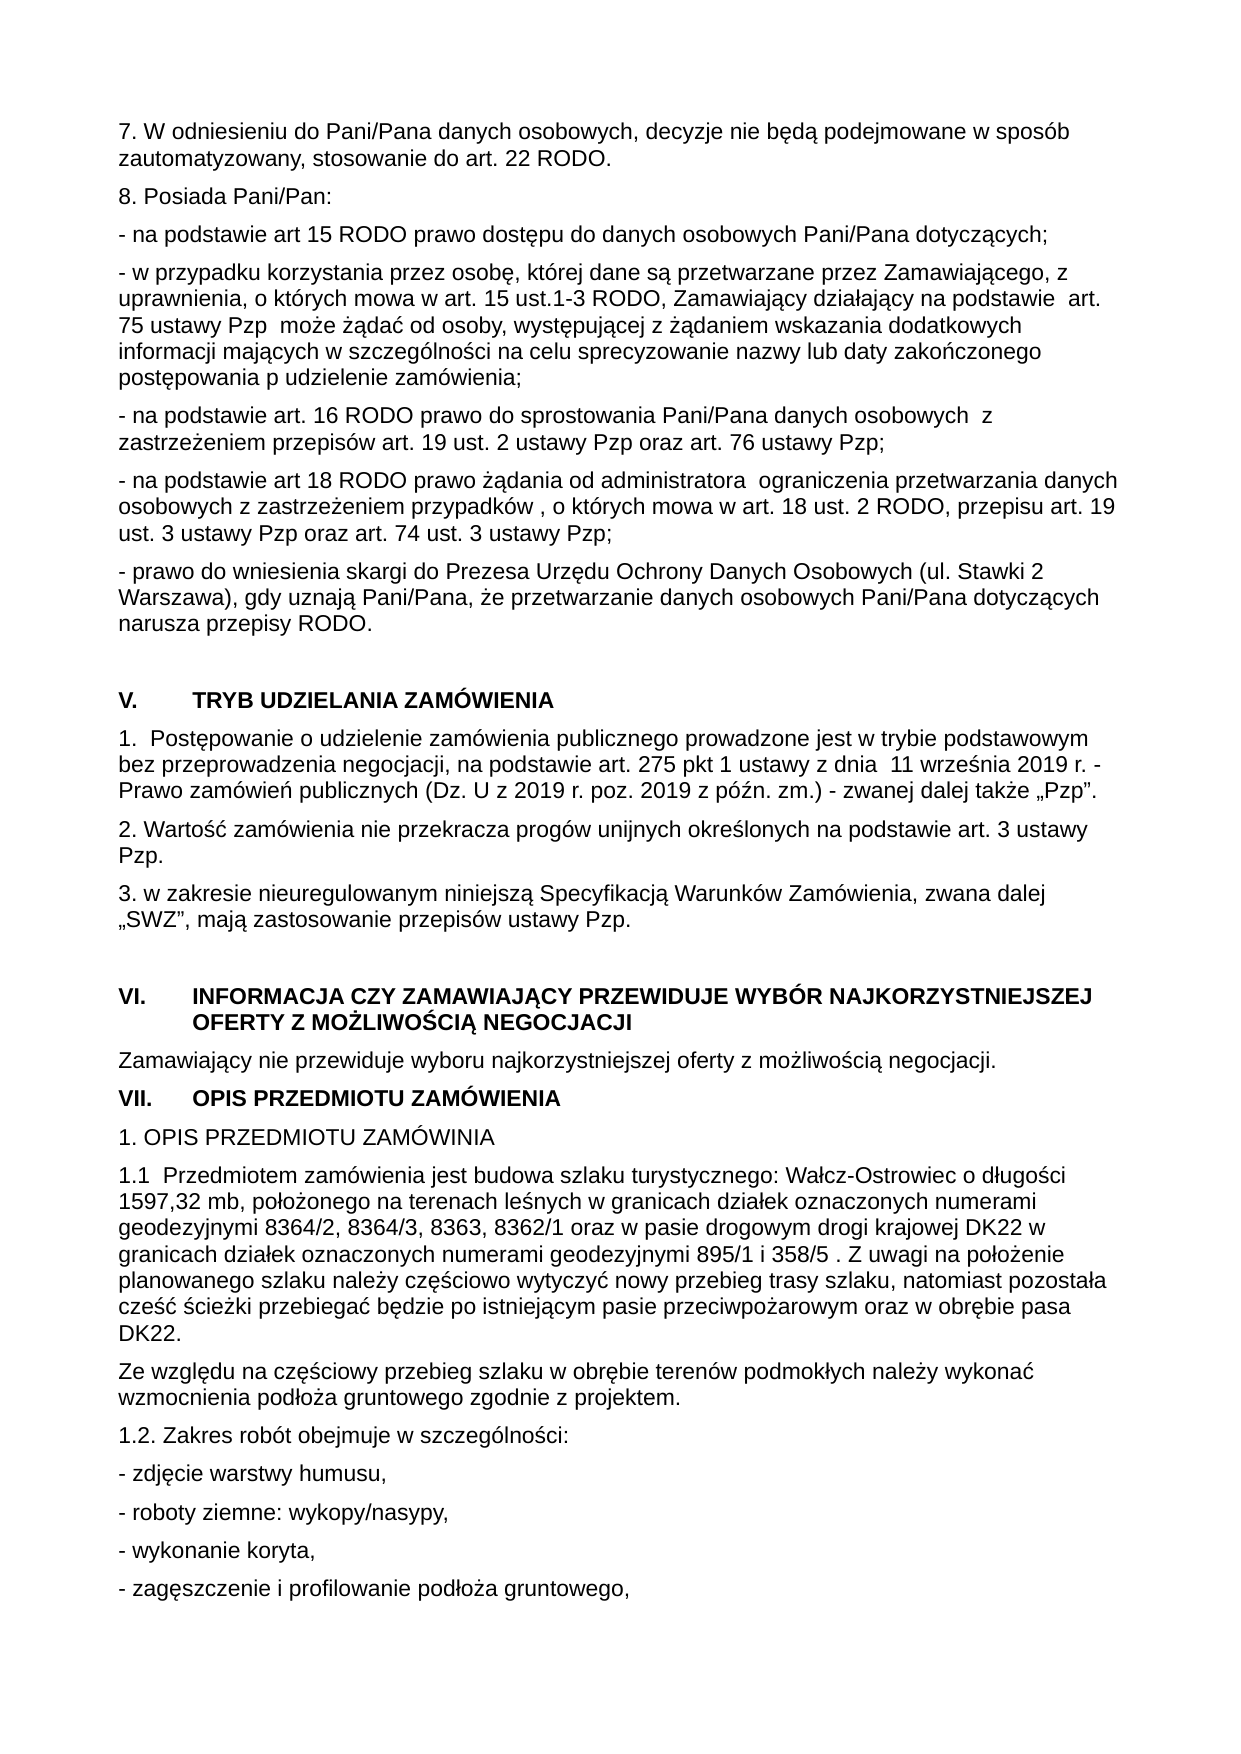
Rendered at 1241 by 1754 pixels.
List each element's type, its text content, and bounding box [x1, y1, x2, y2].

text - na podstawie art. 16 RODO prawo do sprostowania Pani/Pana danych osobowych z zastrzeżeniem przepisów art. 19 ust. 2 ustawy Pzp oraz art. 76 ustawy Pzp; [118, 402, 1122, 455]
text 8. Posiada Pani/Pan: [118, 183, 1122, 209]
text - wykonanie koryta, [118, 1537, 1122, 1563]
text - na podstawie art 15 RODO prawo dostępu do danych osobowych Pani/Pana dotyczących; [118, 221, 1122, 247]
text 7. W odniesieniu do Pani/Pana danych osobowych, decyzje nie będą podejmowane w sposób zautomatyzowany, stosowanie do art. 22 RODO. [118, 118, 1122, 171]
text 3. w zakresie nieuregulowanym niniejszą Specyfikacją Warunków Zamówienia, zwana dalej „SWZ”, mają zastosowanie przepisów ustawy Pzp. [118, 880, 1122, 933]
text V. TRYB UDZIELANIA ZAMÓWIENIA [118, 687, 1122, 713]
text 1.1 Przedmiotem zamówienia jest budowa szlaku turystycznego: Wałcz-Ostrowiec o długości 1597,32 mb, położonego na terenach leśnych w granicach działek oznaczonych numerami geodezyjnymi 8364/2, 8364/3, 8363, 8362/1 oraz w pasie drogowym drogi krajowej DK22 w granicach działek oznaczonych numerami geodezyjnymi 895/1 i 358/5 . Z uwagi na położenie planowanego szlaku należy częściowo wytyczyć nowy przebieg trasy szlaku, natomiast pozostała cześć ścieżki przebiegać będzie po istniejącym pasie przeciwpożarowym oraz w obrębie pasa DK22. [118, 1162, 1122, 1346]
text 2. Wartość zamówienia nie przekracza progów unijnych określonych na podstawie art. 3 ustawy Pzp. [118, 816, 1122, 868]
text Ze względu na częściowy przebieg szlaku w obrębie terenów podmokłych należy wykonać wzmocnienia podłoża gruntowego zgodnie z projektem. [118, 1358, 1122, 1411]
text 1.2. Zakres robót obejmuje w szczególności: [118, 1422, 1122, 1449]
text 1. Postępowanie o udzielenie zamówienia publicznego prowadzone jest w trybie podstawowym bez przeprowadzenia negocjacji, na podstawie art. 275 pkt 1 ustawy z dnia 11 września 2019 r. - Prawo zamówień publicznych (Dz. U z 2019 r. poz. 2019 z późn. zm.) - zwanej dalej także „Pzp”. [118, 725, 1122, 804]
text - zagęszczenie i profilowanie podłoża gruntowego, [118, 1575, 1122, 1601]
text 1. OPIS PRZEDMIOTU ZAMÓWINIA [118, 1123, 1122, 1150]
text - zdjęcie warstwy humusu, [118, 1460, 1122, 1487]
text - na podstawie art 18 RODO prawo żądania od administratora ograniczenia przetwarzania danych osobowych z zastrzeżeniem przypadków , o których mowa w art. 18 ust. 2 RODO, przepisu art. 19 ust. 3 ustawy Pzp oraz art. 74 ust. 3 ustawy Pzp; [118, 467, 1122, 546]
text - w przypadku korzystania przez osobę, której dane są przetwarzane przez Zamawiającego, z uprawnienia, o których mowa w art. 15 ust.1-3 RODO, Zamawiający działający na podstawie art. 75 ustawy Pzp może żądać od osoby, występującej z żądaniem wskazania dodatkowych informacji mających w szczególności na celu sprecyzowanie nazwy lub daty zakończonego postępowania p udzielenie zamówienia; [118, 259, 1122, 391]
text VI. INFORMACJA CZY ZAMAWIAJĄCY PRZEWIDUJE WYBÓR NAJKORZYSTNIEJSZEJ OFERTY Z MOŻLIWOŚCIĄ NEGOCJACJI [118, 983, 1122, 1035]
text - prawo do wniesienia skargi do Prezesa Urzędu Ochrony Danych Osobowych (ul. Stawki 2 Warszawa), gdy uznają Pani/Pana, że przetwarzanie danych osobowych Pani/Pana dotyczących narusza przepisy RODO. [118, 558, 1122, 637]
text Zamawiający nie przewiduje wyboru najkorzystniejszej oferty z możliwością negocjacji. [118, 1047, 1122, 1073]
text VII. OPIS PRZEDMIOTU ZAMÓWIENIA [118, 1085, 1122, 1112]
text - roboty ziemne: wykopy/nasypy, [118, 1498, 1122, 1525]
